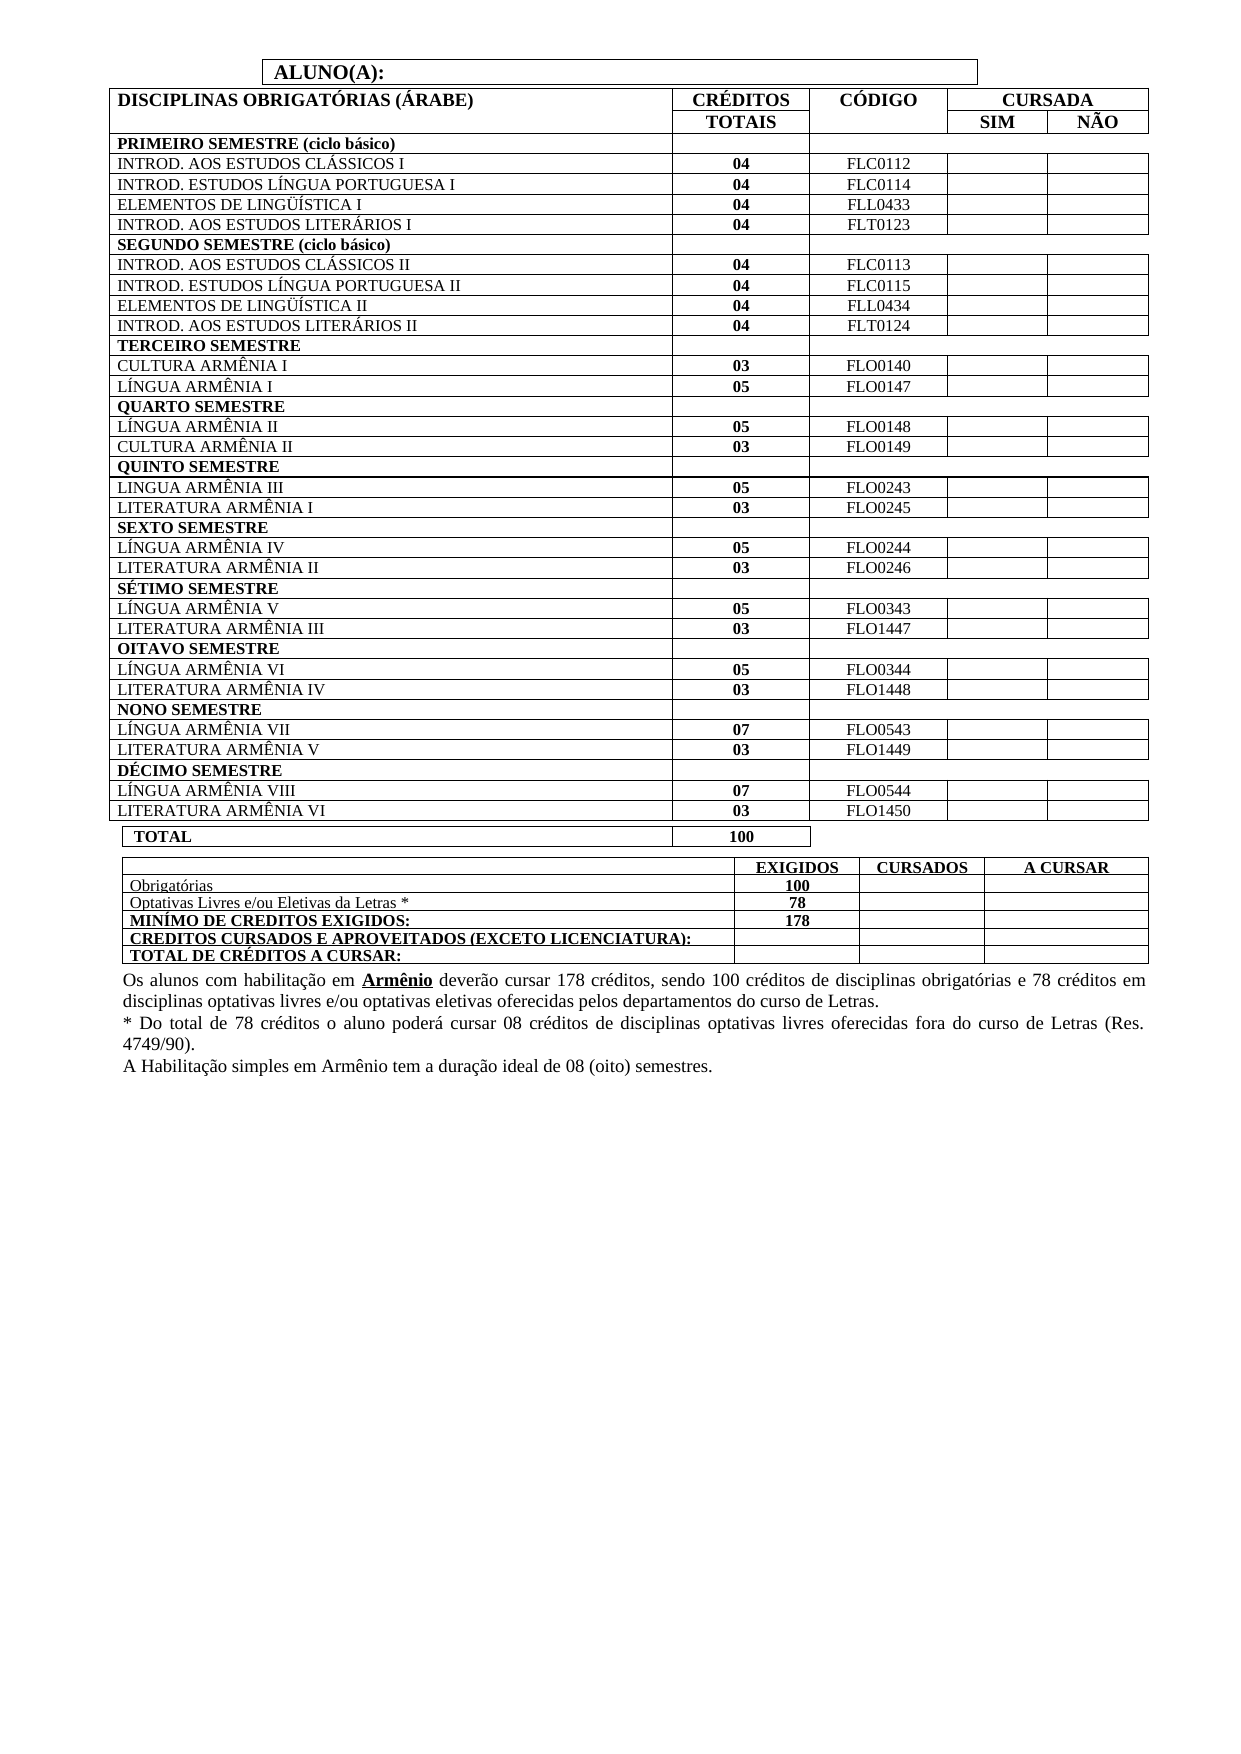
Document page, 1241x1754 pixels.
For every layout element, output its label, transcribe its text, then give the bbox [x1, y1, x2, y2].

table_cell INTROD. AOS ESTUDOS LITERÁRIOS I [110, 215, 672, 234]
table_cell INTROD. AOS ESTUDOS CLÁSSICOS I [110, 154, 672, 173]
table_cell [948, 417, 1047, 436]
table_cell TOTAL DE CRÉDITOS A CURSAR: [123, 946, 734, 963]
table_cell FLO1450 [810, 801, 947, 820]
table_cell [673, 760, 809, 779]
table_cell [948, 599, 1047, 618]
table_cell 04 [673, 195, 809, 214]
text A Habilitação simples em Armênio tem a duração ideal de 08 (oito) semestres. [123, 1055, 1092, 1076]
table_cell MINÍMO DE CREDITOS EXIGIDOS: [123, 911, 734, 927]
table_cell FLO0246 [810, 558, 947, 577]
table_cell 03 [673, 437, 809, 456]
table_cell [985, 946, 1148, 963]
table_cell FLO0543 [810, 720, 947, 739]
table_cell CREDITOS CURSADOS E APROVEITADOS (EXCETO LICENCIATURA): [123, 929, 734, 945]
table_cell 05 [673, 376, 809, 396]
table_cell LÍNGUA ARMÊNIA IV [110, 538, 672, 557]
table_cell 05 [673, 417, 809, 436]
table_cell [810, 760, 947, 779]
table_cell INTROD. ESTUDOS LÍNGUA PORTUGUESA II [110, 275, 672, 294]
table_cell [985, 911, 1148, 927]
table_cell 03 [673, 740, 809, 759]
table_cell [947, 700, 1047, 719]
table_cell [673, 235, 809, 254]
table_cell LITERATURA ARMÊNIA II [110, 558, 672, 577]
table_cell CULTURA ARMÊNIA II [110, 437, 672, 456]
table_cell [735, 946, 859, 963]
table_cell [1048, 296, 1148, 315]
table_header CÓDIGO [810, 89, 947, 110]
table_cell FLL0434 [810, 296, 947, 315]
table_cell [947, 639, 1047, 658]
table_header CRÉDITOS [673, 89, 809, 110]
text * Do total de 78 créditos o aluno poderá cursar 08 créditos de disciplinas optativas livres oferecidas fora do curso de Letras (Res. 4749/90). [123, 1012, 1148, 1055]
table_cell LÍNGUA ARMÊNIA VI [110, 659, 672, 678]
table_cell [810, 457, 947, 476]
table_cell QUARTO SEMESTRE [110, 397, 672, 416]
table_cell [1048, 154, 1148, 173]
table_cell [1048, 781, 1148, 800]
table_cell [1047, 134, 1148, 153]
table_cell FLO1447 [810, 619, 947, 638]
table_cell [948, 275, 1047, 294]
table_cell LÍNGUA ARMÊNIA II [110, 417, 672, 436]
table_cell FLC0112 [810, 154, 947, 173]
table_cell [985, 929, 1148, 945]
table_cell 04 [673, 215, 809, 234]
table_cell FLO0148 [810, 417, 947, 436]
table_cell 03 [673, 498, 809, 517]
table_cell FLC0113 [810, 255, 947, 274]
table_cell [948, 356, 1047, 375]
table_cell Obrigatórias [123, 875, 734, 892]
table_header DISCIPLINAS OBRIGATÓRIAS (ÁRABE) [110, 89, 672, 110]
table_cell 03 [673, 680, 809, 699]
table_cell [860, 875, 984, 892]
table_cell LÍNGUA ARMÊNIA VII [110, 720, 672, 739]
table_cell [1048, 659, 1148, 678]
table_cell 100 [735, 875, 859, 892]
table_cell INTROD. ESTUDOS LÍNGUA PORTUGUESA I [110, 174, 672, 193]
table_cell Optativas Livres e/ou Eletivas da Letras * [123, 893, 734, 910]
table_cell TERCEIRO SEMESTRE [110, 336, 672, 355]
table_cell FLO1448 [810, 680, 947, 699]
table_cell OITAVO SEMESTRE [110, 639, 672, 658]
table_cell LINGUA ARMÊNIA III [110, 478, 672, 497]
table_cell [948, 781, 1047, 800]
table_cell ELEMENTOS DE LINGÜÍSTICA I [110, 195, 672, 214]
table_cell [1048, 376, 1148, 396]
table_cell [673, 639, 809, 658]
table_cell [948, 215, 1047, 234]
table_cell [673, 518, 809, 537]
table_cell [1047, 397, 1148, 416]
table_cell 03 [673, 619, 809, 638]
table_cell [1047, 639, 1148, 658]
table_cell FLC0114 [810, 174, 947, 193]
table_header A CURSAR [985, 858, 1148, 874]
table_cell [810, 639, 947, 658]
table_cell [1047, 700, 1148, 719]
table_cell [948, 538, 1047, 557]
table_cell INTROD. AOS ESTUDOS LITERÁRIOS II [110, 316, 672, 335]
table_cell LÍNGUA ARMÊNIA V [110, 599, 672, 618]
table_cell FLO0140 [810, 356, 947, 375]
table_cell [735, 929, 859, 945]
table_cell [948, 659, 1047, 678]
table_cell LITERATURA ARMÊNIA III [110, 619, 672, 638]
table_cell [1048, 195, 1148, 214]
table_cell [1047, 579, 1148, 598]
table_cell [1048, 316, 1148, 335]
table_cell 04 [673, 316, 809, 335]
table_cell [1048, 417, 1148, 436]
table_cell [947, 134, 1047, 153]
table_cell 03 [673, 801, 809, 820]
table_cell [810, 134, 947, 153]
table_header ALUNO(A): [263, 60, 977, 84]
table_cell FLO0147 [810, 376, 947, 396]
table_cell [1048, 275, 1148, 294]
table_cell [1048, 599, 1148, 618]
table_cell [948, 154, 1047, 173]
table_cell [948, 437, 1047, 456]
table_cell SEXTO SEMESTRE [110, 518, 672, 537]
table_cell FLO0243 [810, 478, 947, 497]
table_cell [948, 478, 1047, 497]
table_cell [947, 457, 1047, 476]
table_cell [947, 760, 1047, 779]
table_cell [810, 110, 947, 133]
table_cell FLO0344 [810, 659, 947, 678]
table_cell [1048, 437, 1148, 456]
table_cell [985, 875, 1148, 892]
table_cell [673, 336, 809, 355]
table_cell [673, 134, 809, 153]
table_cell [1048, 740, 1148, 759]
table_cell [860, 946, 984, 963]
table_cell [1048, 558, 1148, 577]
table_cell FLL0433 [810, 195, 947, 214]
table_cell [948, 255, 1047, 274]
table_cell [673, 579, 809, 598]
table_cell 05 [673, 538, 809, 557]
table_cell [110, 110, 672, 133]
table_cell [1048, 538, 1148, 557]
table_cell [1047, 518, 1148, 537]
table_cell [947, 336, 1047, 355]
table_cell [673, 700, 809, 719]
table_cell [810, 579, 947, 598]
table_cell TOTAIS [673, 111, 809, 133]
table_cell LÍNGUA ARMÊNIA VIII [110, 781, 672, 800]
table_cell [948, 174, 1047, 193]
table_cell [1048, 356, 1148, 375]
table_cell NÃO [1048, 111, 1148, 133]
table_cell FLO0149 [810, 437, 947, 456]
table_cell 04 [673, 154, 809, 173]
table_cell FLT0123 [810, 215, 947, 234]
text Os alunos com habilitação em Armênio deverão cursar 178 créditos, sendo 100 créditos de disciplinas obrigatórias e 78 créditos em disciplinas optativas livres e/ou optativas eletivas oferecidas pelos departamentos do curso de Letras. [123, 969, 1148, 1012]
table_cell [1048, 498, 1148, 517]
table_cell [1048, 215, 1148, 234]
table_cell 04 [673, 296, 809, 315]
table_cell [673, 397, 809, 416]
table_header [123, 858, 734, 874]
table_cell FLO0244 [810, 538, 947, 557]
table_cell 78 [735, 893, 859, 910]
table_cell [1048, 720, 1148, 739]
table_cell [1047, 336, 1148, 355]
table_cell [948, 619, 1047, 638]
table_cell 07 [673, 720, 809, 739]
table_cell [1048, 801, 1148, 820]
table_cell [947, 579, 1047, 598]
table_cell FLO0343 [810, 599, 947, 618]
table_cell SÉTIMO SEMESTRE [110, 579, 672, 598]
table_cell [1048, 680, 1148, 699]
table_cell SIM [948, 111, 1047, 133]
table_cell LÍNGUA ARMÊNIA I [110, 376, 672, 396]
table_cell QUINTO SEMESTRE [110, 457, 672, 476]
table_cell 07 [673, 781, 809, 800]
table_cell 04 [673, 255, 809, 274]
table_cell [860, 911, 984, 927]
table_cell LITERATURA ARMÊNIA V [110, 740, 672, 759]
table_cell LITERATURA ARMÊNIA IV [110, 680, 672, 699]
table_cell 04 [673, 174, 809, 193]
table_cell [947, 397, 1047, 416]
table_cell [1047, 457, 1148, 476]
table_cell INTROD. AOS ESTUDOS CLÁSSICOS II [110, 255, 672, 274]
table_cell [947, 518, 1047, 537]
table_cell CULTURA ARMÊNIA I [110, 356, 672, 375]
table_cell 03 [673, 558, 809, 577]
table_cell [948, 558, 1047, 577]
table_cell [810, 700, 947, 719]
table_cell LITERATURA ARMÊNIA VI [110, 801, 672, 820]
table_header CURSADA [948, 89, 1148, 110]
table_cell [1048, 255, 1148, 274]
table_cell PRIMEIRO SEMESTRE (ciclo básico) [110, 134, 672, 153]
table_header TOTAL [123, 827, 672, 846]
table_cell DÉCIMO SEMESTRE [110, 760, 672, 779]
table_cell [985, 893, 1148, 910]
table_header EXIGIDOS [735, 858, 859, 874]
table_cell [948, 498, 1047, 517]
table_cell [948, 195, 1047, 214]
table_cell FLO0544 [810, 781, 947, 800]
table_header 100 [673, 827, 810, 846]
table_cell [948, 296, 1047, 315]
table_cell [810, 397, 947, 416]
table_cell NONO SEMESTRE [110, 700, 672, 719]
table_cell FLT0124 [810, 316, 947, 335]
table_cell 04 [673, 275, 809, 294]
table_header CURSADOS [860, 858, 984, 874]
table_cell 178 [735, 911, 859, 927]
table_cell [948, 680, 1047, 699]
table_cell [1047, 760, 1148, 779]
table_cell [1048, 619, 1148, 638]
table_cell [860, 893, 984, 910]
table_cell ELEMENTOS DE LINGÜÍSTICA II [110, 296, 672, 315]
table_cell SEGUNDO SEMESTRE (ciclo básico) [110, 235, 672, 254]
table_cell [810, 336, 947, 355]
table_cell [1048, 174, 1148, 193]
table_cell [948, 720, 1047, 739]
table_cell 03 [673, 356, 809, 375]
table_cell [948, 801, 1047, 820]
table_cell [948, 316, 1047, 335]
table_cell [860, 929, 984, 945]
table_cell [947, 235, 1047, 254]
table_cell [948, 740, 1047, 759]
table_cell [810, 235, 947, 254]
table_cell FLO1449 [810, 740, 947, 759]
table_cell 05 [673, 599, 809, 618]
table_cell FLO0245 [810, 498, 947, 517]
table_cell [1048, 478, 1148, 497]
table_cell [810, 518, 947, 537]
table_cell [1047, 235, 1148, 254]
table_cell LITERATURA ARMÊNIA I [110, 498, 672, 517]
table_cell 05 [673, 659, 809, 678]
table_cell [948, 376, 1047, 396]
table_cell FLC0115 [810, 275, 947, 294]
table_cell 05 [673, 478, 809, 497]
table_cell [673, 457, 809, 476]
